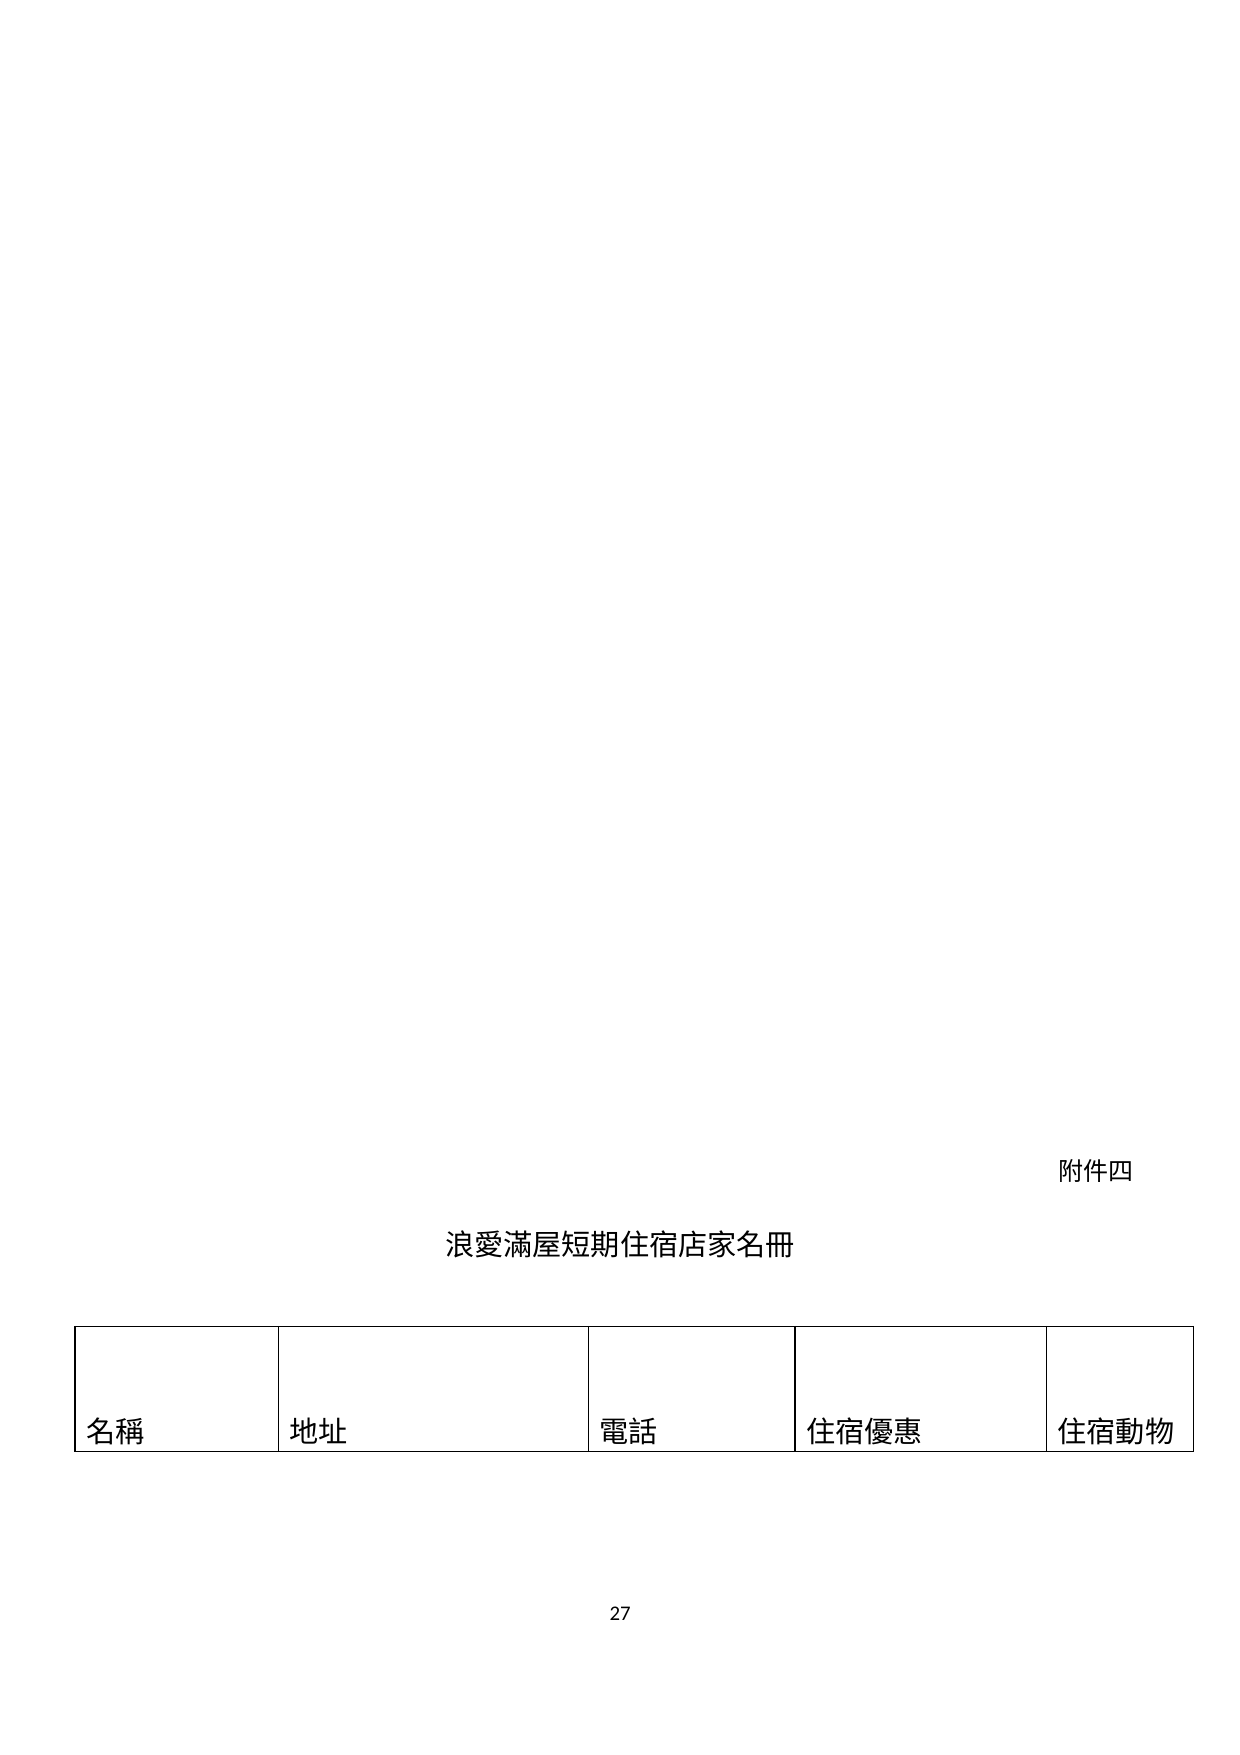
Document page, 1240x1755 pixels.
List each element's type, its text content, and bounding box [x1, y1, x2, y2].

table_header 電話 [589, 1327, 794, 1451]
table_header 住宿動物 [1047, 1327, 1193, 1451]
table_header 地址 [279, 1327, 588, 1451]
text 附件四 [1058, 1152, 1150, 1185]
table_header 住宿優惠 [796, 1327, 1046, 1451]
text [1043, 1144, 1165, 1193]
text 浪愛滿屋短期住宿店家名冊 [75, 1201, 1164, 1263]
table_header 名稱 [76, 1327, 278, 1451]
